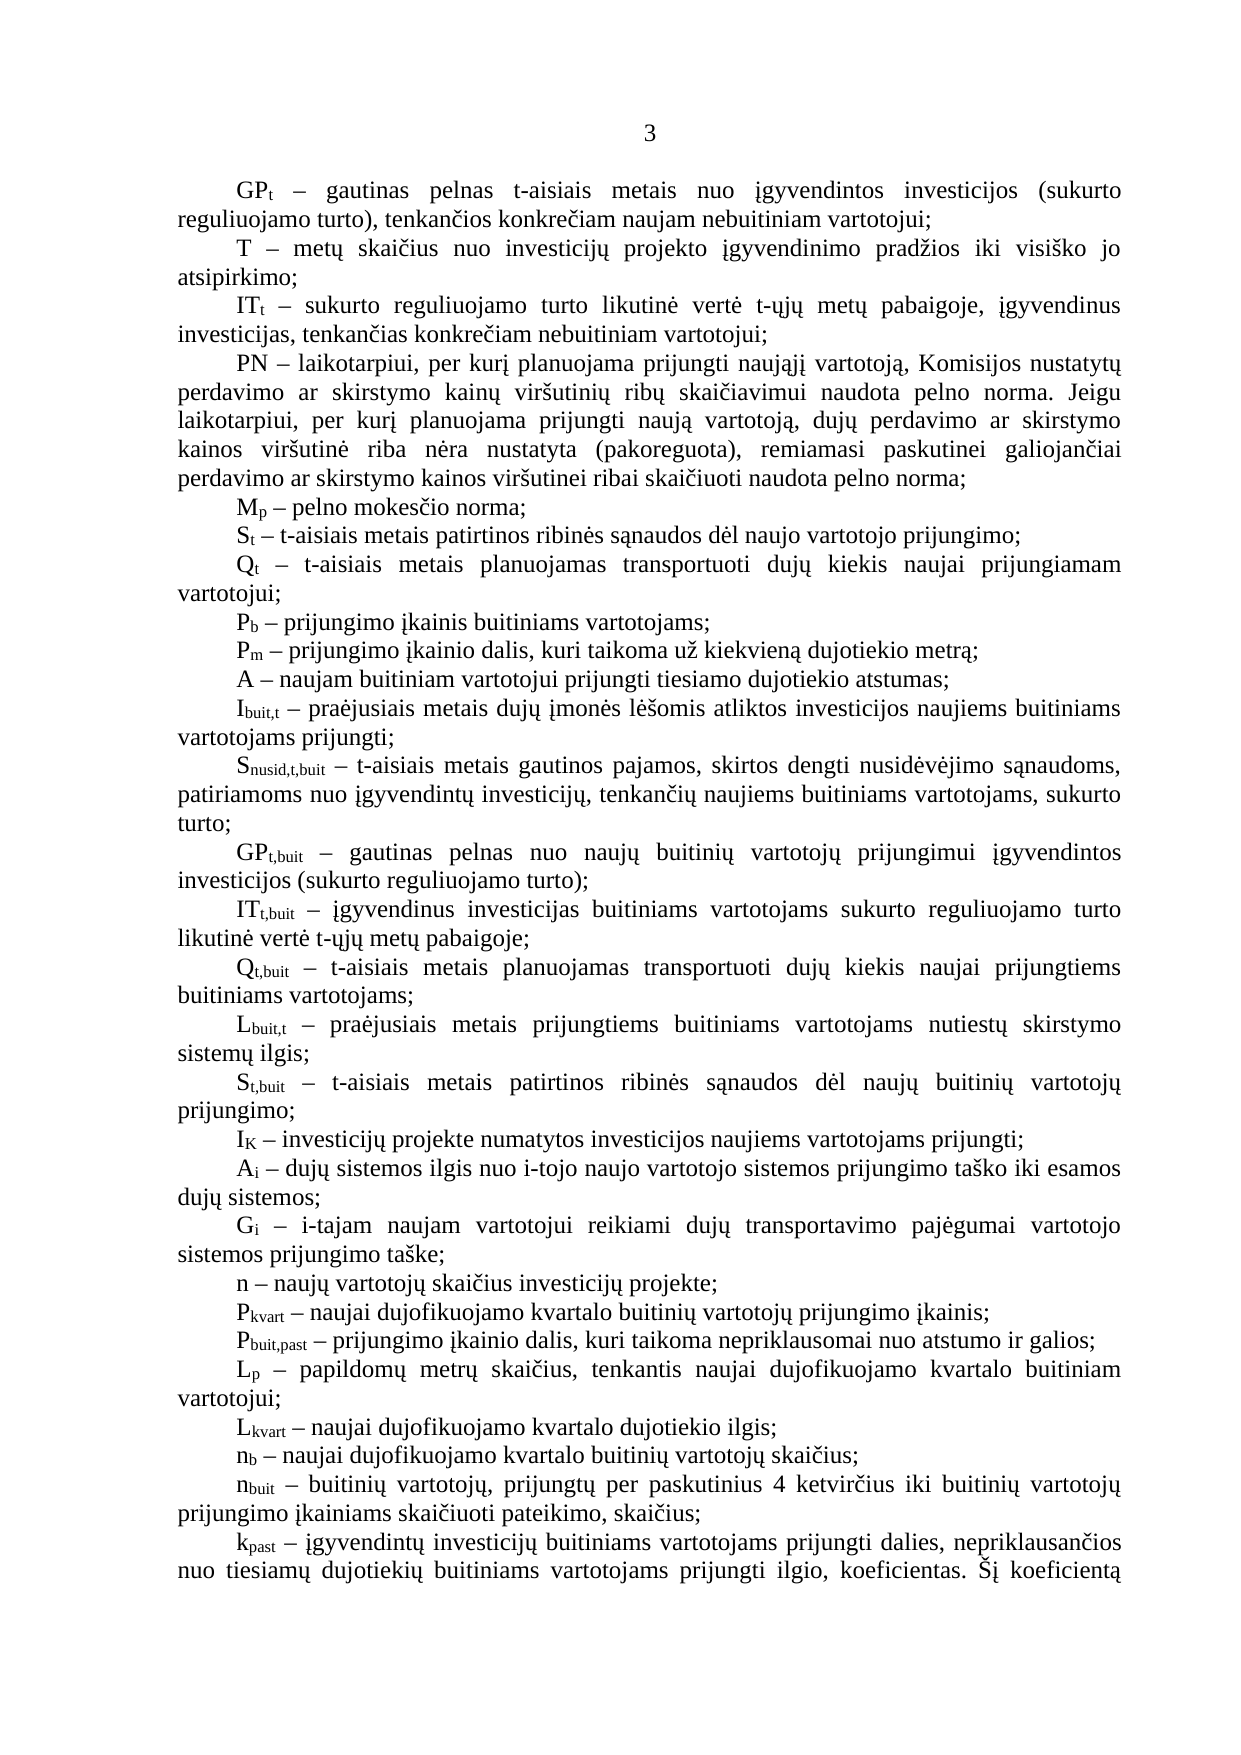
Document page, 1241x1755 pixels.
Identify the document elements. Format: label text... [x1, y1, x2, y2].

text PN – laikotarpiui, per kurį planuojama prijungti naująjį vartotoją, Komisijos nustatytų perdavimo ar skirstymo kainų viršutinių ribų skaičiavimui naudota pelno norma. Jeigu laikotarpiui, per kurį planuojama prijungti naują vartotoją, dujų perdavimo ar skirstymo kainos viršutinė riba nėra nustatyta (pakoreguota), remiamasi paskutinei galiojančiai perdavimo ar skirstymo kainos viršutinei ribai skaičiuoti naudota pelno norma; [177, 348, 1122, 492]
text Pkvart – naujai dujofikuojamo kvartalo buitinių vartotojų prijungimo įkainis; [177, 1297, 1122, 1326]
text Lbuit,t – praėjusiais metais prijungtiems buitiniams vartotojams nutiestų skirstymo sistemų ilgis; [177, 1009, 1122, 1067]
text GPt – gautinas pelnas t-aisiais metais nuo įgyvendintos investicijos (sukurto reguliuojamo turto), tenkančios konkrečiam naujam nebuitiniam vartotojui; [177, 176, 1122, 233]
text Pbuit,past – prijungimo įkainio dalis, kuri taikoma nepriklausomai nuo atstumo ir galios; [177, 1326, 1122, 1354]
text Qt – t-aisiais metais planuojamas transportuoti dujų kiekis naujai prijungiamam vartotojui; [177, 549, 1122, 607]
text nbuit – buitinių vartotojų, prijungtų per paskutinius 4 ketvirčius iki buitinių vartotojų prijungimo įkainiams skaičiuoti pateikimo, skaičius; [177, 1469, 1122, 1527]
text T – metų skaičius nuo investicijų projekto įgyvendinimo pradžios iki visiško jo atsipirkimo; [177, 233, 1122, 291]
text Gi – i-tajam naujam vartotojui reikiami dujų transportavimo pajėgumai vartotojo sistemos prijungimo taške; [177, 1211, 1122, 1268]
text ITt – sukurto reguliuojamo turto likutinė vertė t-ųjų metų pabaigoje, įgyvendinus investicijas, tenkančias konkrečiam nebuitiniam vartotojui; [177, 291, 1122, 348]
text Lkvart – naujai dujofikuojamo kvartalo dujotiekio ilgis; [177, 1412, 1122, 1441]
text Qt,buit – t-aisiais metais planuojamas transportuoti dujų kiekis naujai prijungtiems buitiniams vartotojams; [177, 952, 1122, 1009]
text Pb – prijungimo įkainis buitiniams vartotojams; [177, 607, 1122, 636]
text Pm – prijungimo įkainio dalis, kuri taikoma už kiekvieną dujotiekio metrą; [177, 636, 1122, 664]
text kpast – įgyvendintų investicijų buitiniams vartotojams prijungti dalies, nepriklausančios nuo tiesiamų dujotiekių buitiniams vartotojams prijungti ilgio, koeficientas. Šį koeficientą [177, 1527, 1122, 1584]
text Mp – pelno mokesčio norma; [177, 492, 1122, 521]
text St – t-aisiais metais patirtinos ribinės sąnaudos dėl naujo vartotojo prijungimo; [177, 521, 1122, 549]
text GPt,buit – gautinas pelnas nuo naujų buitinių vartotojų prijungimui įgyvendintos investicijos (sukurto reguliuojamo turto); [177, 837, 1122, 894]
text A – naujam buitiniam vartotojui prijungti tiesiamo dujotiekio atstumas; [177, 664, 1122, 693]
text n – naujų vartotojų skaičius investicijų projekte; [177, 1268, 1122, 1297]
text Lp – papildomų metrų skaičius, tenkantis naujai dujofikuojamo kvartalo buitiniam vartotojui; [177, 1354, 1122, 1412]
text Ibuit,t – praėjusiais metais dujų įmonės lėšomis atliktos investicijos naujiems buitiniams vartotojams prijungti; [177, 693, 1122, 751]
text St,buit – t-aisiais metais patirtinos ribinės sąnaudos dėl naujų buitinių vartotojų prijungimo; [177, 1067, 1122, 1124]
text Ai – dujų sistemos ilgis nuo i-tojo naujo vartotojo sistemos prijungimo taško iki esamos dujų sistemos; [177, 1153, 1122, 1211]
text ITt,buit – įgyvendinus investicijas buitiniams vartotojams sukurto reguliuojamo turto likutinė vertė t-ųjų metų pabaigoje; [177, 894, 1122, 952]
text Snusid,t,buit – t-aisiais metais gautinos pajamos, skirtos dengti nusidėvėjimo sąnaudoms, patiriamoms nuo įgyvendintų investicijų, tenkančių naujiems buitiniams vartotojams, sukurto turto; [177, 751, 1122, 837]
text nb – naujai dujofikuojamo kvartalo buitinių vartotojų skaičius; [177, 1441, 1122, 1469]
text IK – investicijų projekte numatytos investicijos naujiems vartotojams prijungti; [177, 1124, 1122, 1153]
